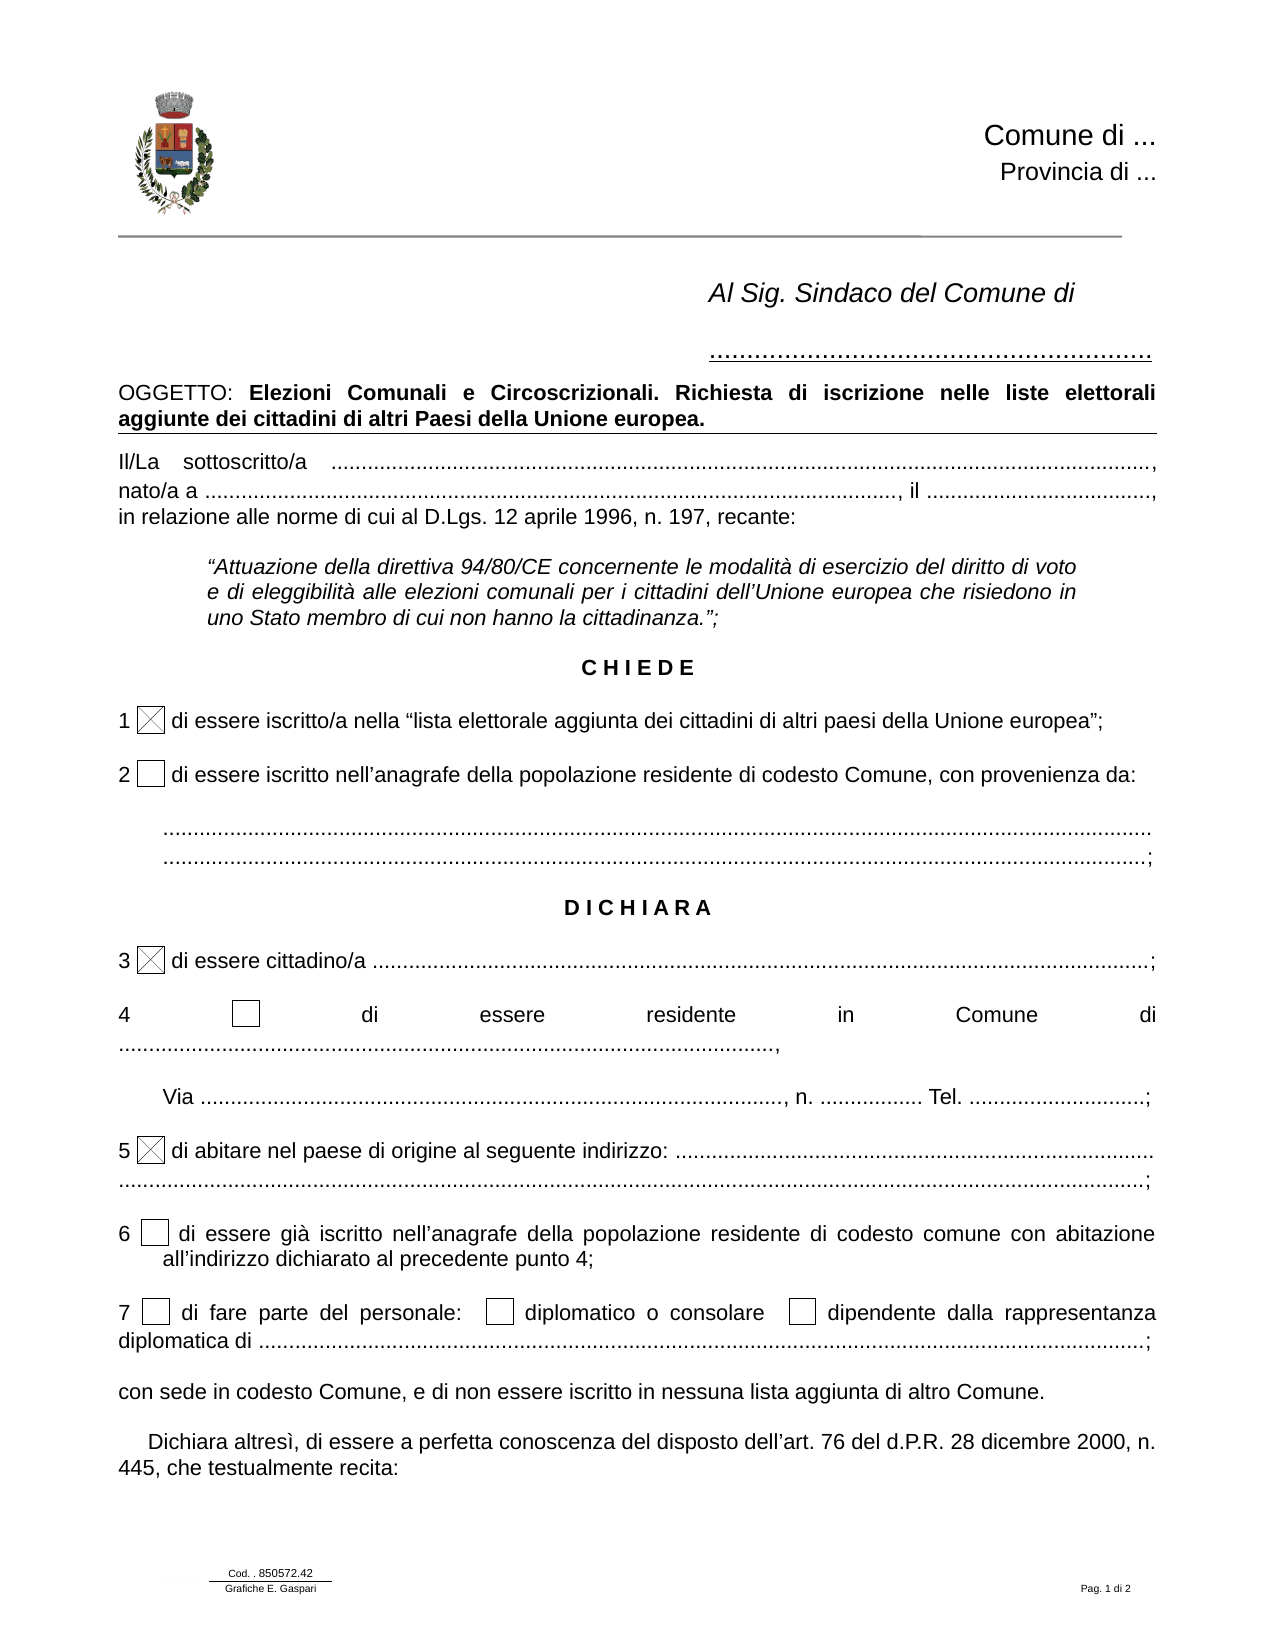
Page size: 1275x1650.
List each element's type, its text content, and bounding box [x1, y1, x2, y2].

text 1 [118, 705, 137, 734]
text con sede in codesto Comune, e di non essere iscritto in nessuna lista aggiunta di altro Comune. [118, 1379, 1157, 1404]
text 7 di fare parte del personale: diplomatico o consolare dipendente dalla rappresentanza diplomatica di ..................................................................................................................................................; [118, 1297, 1157, 1354]
text Il/La sottoscritto/a ......................................................................................................................................., nato/a a .................................................................................................................., il ....................................., in relazione alle norme di cui al D.Lgs. 12 aprile 1996, n. 197, recante: [118, 446, 1157, 529]
text “Attuazione della direttiva 94/80/CE concernente le modalità di esercizio del diritto di voto e di eleggibilità alle elezioni comunali per i cittadini dell’Unione europea che risiedono in uno Stato membro di cui non hanno la cittadinanza.”; [207, 554, 1078, 630]
text 4 di essere residente in Comune di ............................................................................................................, [118, 999, 1157, 1056]
text Provincia di ... [224, 157, 1157, 185]
text Via ................................................................................................, n. ................. Tel. .............................; [118, 1081, 1157, 1110]
text ........................................................... [709, 333, 1157, 365]
text 5 di abitare nel paese di origine al seguente indirizzo: ............................................................................... .........................................................................................................................................................................; [118, 1135, 1157, 1193]
text Dichiara altresì, di essere a perfetta conoscenza del disposto dell’art. 76 del d.P.R. 28 dicembre 2000, n. 445, che testualmente recita: [118, 1429, 1157, 1480]
subtitle D I C H I A R A [118, 895, 1157, 920]
text OGGETTO: Elezioni Comunali e Circoscrizionali. Richiesta di iscrizione nelle liste elettorali aggiunte dei cittadini di altri Paesi della Unione europea. [118, 380, 1157, 433]
text di essere iscritto/a nella “lista elettorale aggiunta dei cittadini di altri paesi della Unione europea”; [165, 705, 1157, 734]
text 3 di essere cittadino/a ................................................................................................................................; [118, 945, 1157, 974]
subtitle C H I E D E [118, 655, 1157, 680]
text 6 di essere già iscritto nell’anagrafe della popolazione residente di codesto comune con abitazione all’indirizzo dichiarato al precedente punto 4; [118, 1218, 1157, 1272]
text 2 di essere iscritto nell’anagrafe della popolazione residente di codesto Comune, con provenienza da: [118, 759, 1157, 787]
picture [122, 87, 224, 219]
subtitle Al Sig. Sindaco del Comune di [709, 277, 1157, 308]
text ................................................................................................................................................................... ..................................................................................................................................................................; [162, 812, 1157, 870]
text Comune di ... [224, 118, 1157, 152]
